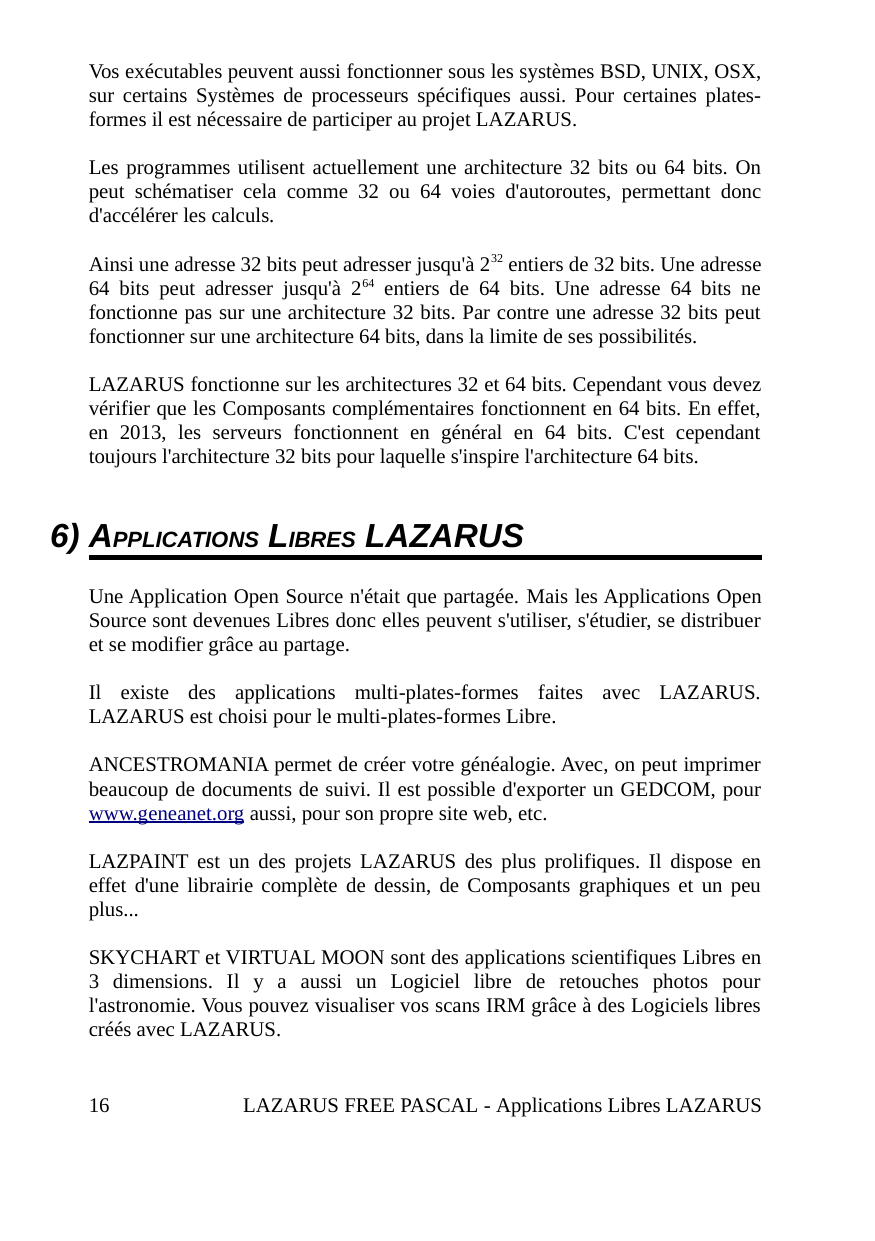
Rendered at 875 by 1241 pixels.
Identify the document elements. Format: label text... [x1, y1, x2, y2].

text Il existe des applications multi-plates-formes faites avec LAZARUS. LAZARUS est choisi pour le multi-plates-formes Libre. [88, 680, 762, 728]
text Les programmes utilisent actuellement une architecture 32 bits ou 64 bits. On peut schématiser cela comme 32 ou 64 voies d'autoroutes, permettant donc d'accélérer les calculs. [88, 155, 762, 227]
text Vos exécutables peuvent aussi fonctionner sous les systèmes BSD, UNIX, OSX, sur certains Systèmes de processeurs spécifiques aussi. Pour certaines plates-formes il est nécessaire de participer au projet LAZARUS. [88, 59, 762, 131]
subtitle Applications Libres LAZARUS [88, 516, 762, 560]
text LAZPAINT est un des projets LAZARUS des plus prolifiques. Il dispose en effet d'une librairie complète de dessin, de Composants graphiques et un peu plus... [88, 849, 762, 921]
text SKYCHART et VIRTUAL MOON sont des applications scientifiques Libres en 3 dimensions. Il y a aussi un Logiciel libre de retouches photos pour l'astronomie. Vous pouvez visualiser vos scans IRM grâce à des Logiciels libres créés avec LAZARUS. [88, 945, 762, 1041]
text LAZARUS fonctionne sur les architectures 32 et 64 bits. Cependant vous devez vérifier que les Composants complémentaires fonctionnent en 64 bits. En effet, en 2013, les serveurs fonctionnent en général en 64 bits. C'est cependant toujours l'architecture 32 bits pour laquelle s'inspire l'architecture 64 bits. [88, 372, 762, 468]
text Ainsi une adresse 32 bits peut adresser jusqu'à 232 entiers de 32 bits. Une adresse 64 bits peut adresser jusqu'à 264 entiers de 64 bits. Une adresse 64 bits ne fonctionne pas sur une architecture 32 bits. Par contre une adresse 32 bits peut fonctionner sur une architecture 64 bits, dans la limite de ses possibilités. [88, 252, 762, 348]
text ANCESTROMANIA permet de créer votre généalogie. Avec, on peut imprimer beaucoup de documents de suivi. Il est possible d'exporter un GEDCOM, pour www.geneanet.org aussi, pour son propre site web, etc. [88, 752, 762, 824]
text Une Application Open Source n'était que partagée. Mais les Applications Open Source sont devenues Libres donc elles peuvent s'utiliser, s'étudier, se distribuer et se modifier grâce au partage. [88, 584, 762, 656]
